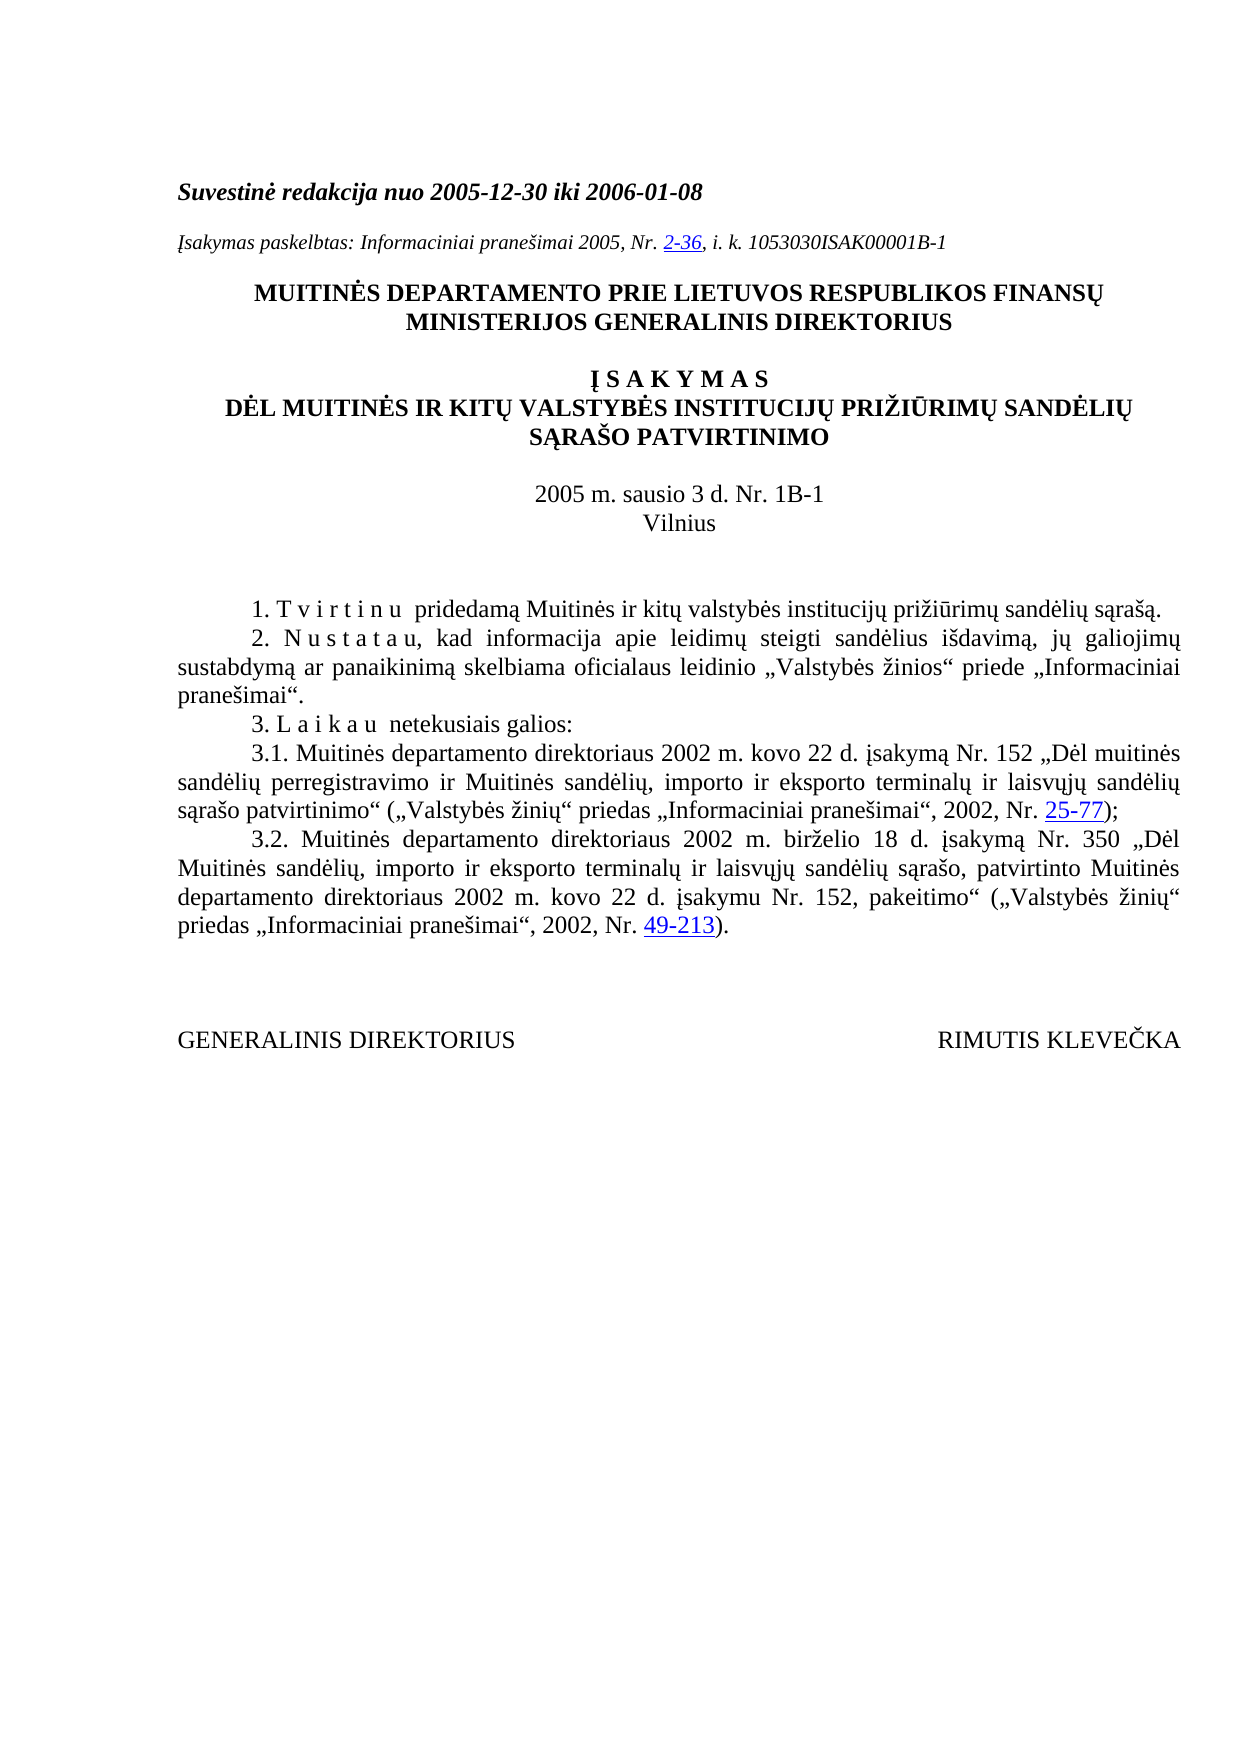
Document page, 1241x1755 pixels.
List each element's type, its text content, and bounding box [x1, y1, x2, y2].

text Vilnius [177, 508, 1181, 537]
text Į S A K Y M A S [177, 364, 1181, 393]
text 2. Nustatau, kad informacija apie leidimų steigti sandėlius išdavimą, jų galiojimų sustabdymą ar panaikinimą skelbiama oficialaus leidinio „Valstybės žinios“ priede „Informaciniai pranešimai“. [177, 623, 1181, 709]
text 2005 m. sausio 3 d. Nr. 1B-1 [177, 479, 1181, 508]
text Įsakymas paskelbtas: Informaciniai pranešimai 2005, Nr. 2-36, i. k. 1053030ISAK00001B-1 [177, 230, 1181, 254]
text 3.2. Muitinės departamento direktoriaus 2002 m. birželio 18 d. įsakymą Nr. 350 „Dėl Muitinės sandėlių, importo ir eksporto terminalų ir laisvųjų sandėlių sąrašo, patvirtinto Muitinės departamento direktoriaus 2002 m. kovo 22 d. įsakymu Nr. 152, pakeitimo“ („Valstybės žinių“ priedas „Informaciniai pranešimai“, 2002, Nr. 49-213). [177, 824, 1181, 939]
text 3.1. Muitinės departamento direktoriaus 2002 m. kovo 22 d. įsakymą Nr. 152 „Dėl muitinės sandėlių perregistravimo ir Muitinės sandėlių, importo ir eksporto terminalų ir laisvųjų sandėlių sąrašo patvirtinimo“ („Valstybės žinių“ priedas „Informaciniai pranešimai“, 2002, Nr. 25-77); [177, 738, 1181, 824]
text Suvestinė redakcija nuo 2005-12-30 iki 2006-01-08 [177, 177, 1181, 206]
text 3. Laikau netekusiais galios: [177, 709, 1181, 738]
text 1. Tvirtinu pridedamą Muitinės ir kitų valstybės institucijų prižiūrimų sandėlių sąrašą. [177, 594, 1181, 623]
text GENERALINIS DIREKTORIUS RIMUTIS KLEVEČKA [177, 1026, 1181, 1054]
text MUITINĖS DEPARTAMENTO PRIE LIETUVOS RESPUBLIKOS FINANSŲ MINISTERIJOS GENERALINIS DIREKTORIUS [177, 278, 1181, 336]
text DĖL MUITINĖS IR KITŲ VALSTYBĖS INSTITUCIJŲ PRIŽIŪRIMŲ SANDĖLIŲ SĄRAŠO PATVIRTINIMO [177, 393, 1181, 451]
